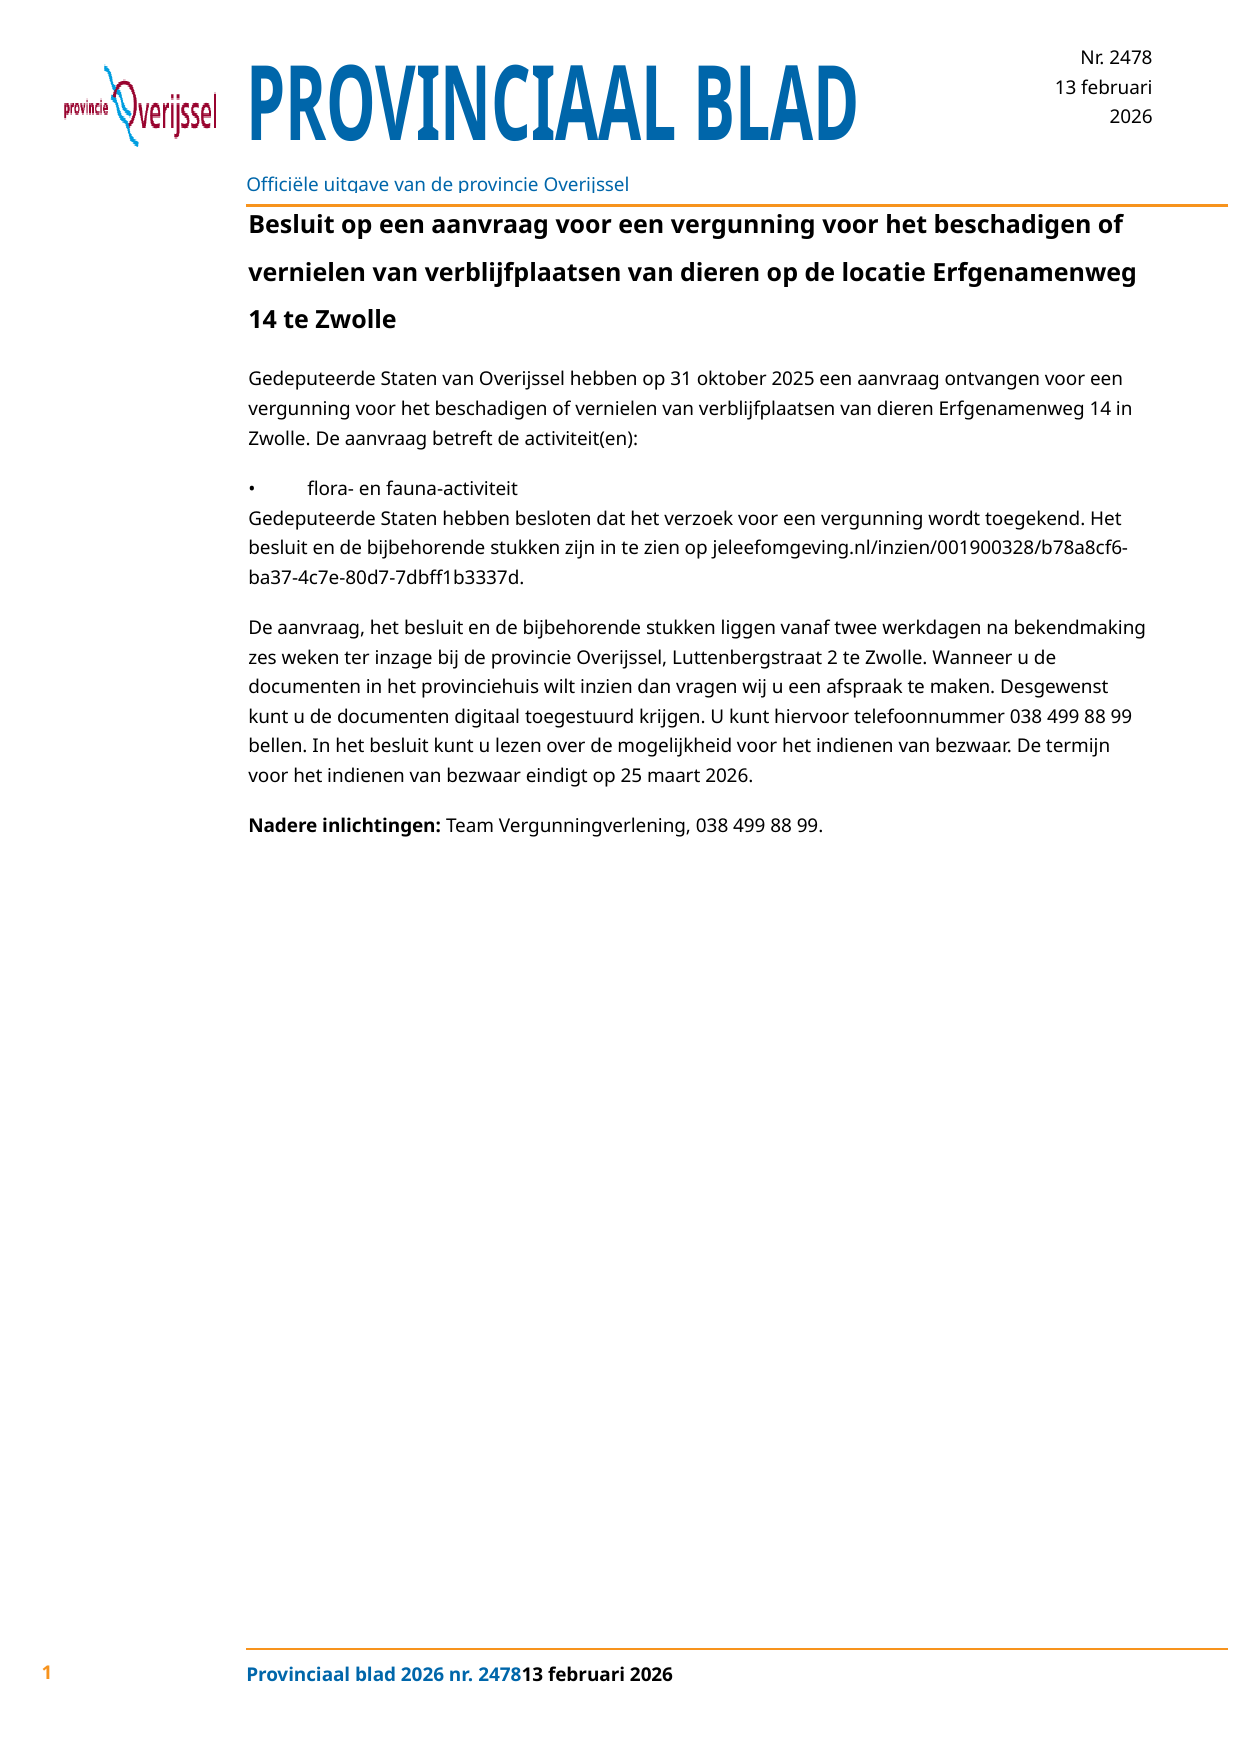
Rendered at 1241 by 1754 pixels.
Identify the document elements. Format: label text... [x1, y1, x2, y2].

text Besluit op een aanvraag voor een vergunning voor het beschadigen of vernielen van verblijfplaatsen van dieren op de locatie Erfgenamenweg 14 te Zwolle [248, 207, 1152, 336]
picture [41, 47, 231, 172]
list flora- en fauna-activiteit [248, 475, 1152, 501]
text Gedeputeerde Staten van Overijssel hebben op 31 oktober 2025 een aanvraag ontvangen voor een vergunning voor het beschadigen of vernielen van verblijfplaatsen van dieren Erfgenamenweg 14 in Zwolle. De aanvraag betreft de activiteit(en): [248, 366, 1152, 450]
text Gedeputeerde Staten hebben besloten dat het verzoek voor een vergunning wordt toegekend. Het besluit en de bijbehorende stukken zijn in te zien op jeleefomgeving.nl/inzien/001900328/b78a8cf6-ba37-4c7e-80d7-7dbff1b3337d. [248, 505, 1152, 589]
text De aanvraag, het besluit en de bijbehorende stukken liggen vanaf twee werkdagen na bekendmaking zes weken ter inzage bij de provincie Overijssel, Luttenbergstraat 2 te Zwolle. Wanneer u de documenten in het provinciehuis wilt inzien dan vragen wij u een afspraak te maken. Desgewenst kunt u de documenten digitaal toegestuurd krijgen. U kunt hiervoor telefoonnummer 038 499 88 99 bellen. In het besluit kunt u lezen over de mogelijkheid voor het indienen van bezwaar. De termijn voor het indienen van bezwaar eindigt op 25 maart 2026. [248, 614, 1152, 788]
text Nadere inlichtingen: Team Vergunningverlening, 038 499 88 99. [248, 813, 1152, 838]
